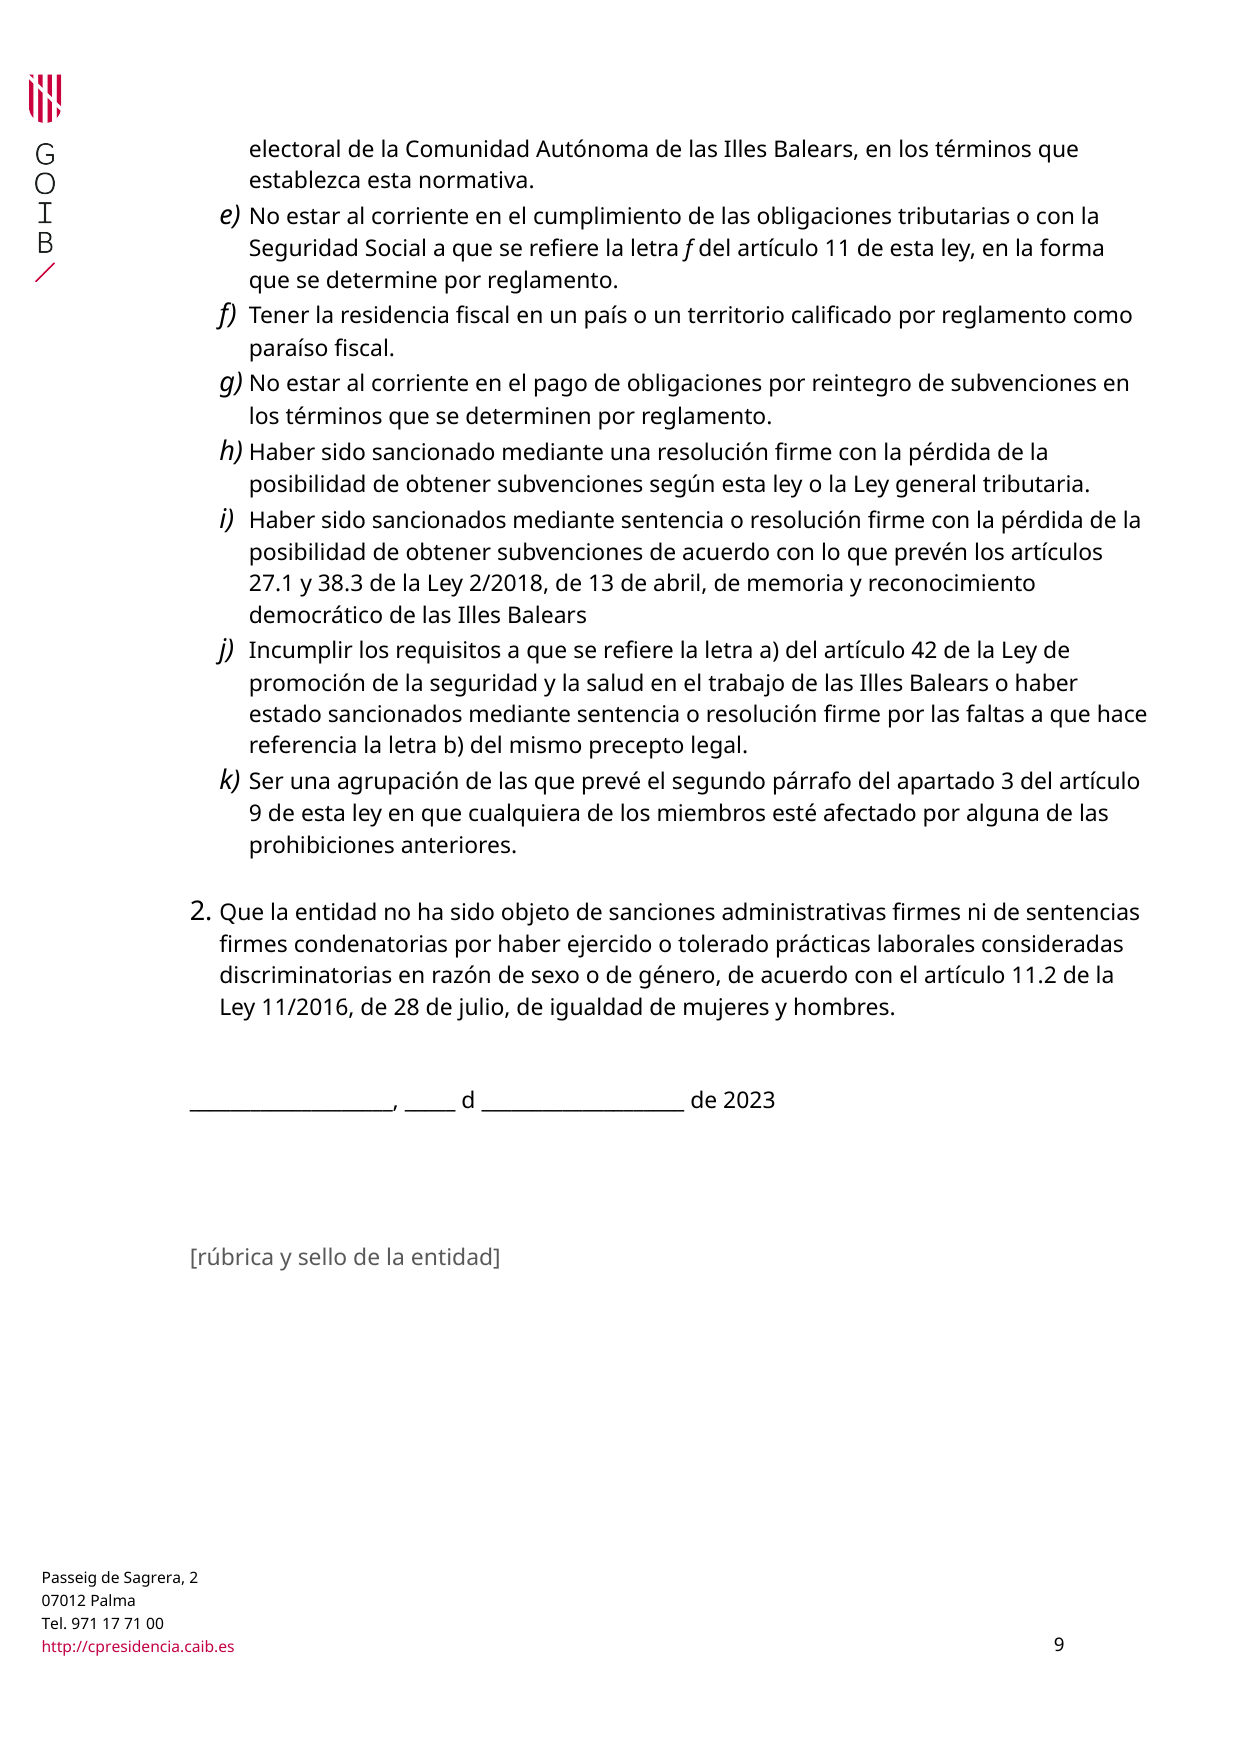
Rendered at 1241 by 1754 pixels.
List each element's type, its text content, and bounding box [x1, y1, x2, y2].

list Que la entidad no ha sido objeto de sanciones administrativas firmes ni de sentencias firmes condenatorias por haber ejercido o tolerado prácticas laborales consideradas discriminatorias en razón de sexo o de género, de acuerdo con el artículo 11.2 de la Ley 11/2016, de 28 de julio, de igualdad de mujeres y hombres. [189, 891, 1151, 1022]
list electoral de la Comunidad Autónoma de las Illes Balears, en los términos que establezca esta normativa. [219, 133, 1151, 195]
list Incumplir los requisitos a que se refiere la letra a) del artículo 42 de la Ley de promoción de la seguridad y la salud en el trabajo de las Illes Balears o haber estado sancionados mediante sentencia o resolución firme por las faltas a que hace referencia la letra b) del mismo precepto legal. [219, 630, 1151, 760]
list Tener la residencia fiscal en un país o un territorio calificado por reglamento como paraíso fiscal. [219, 295, 1151, 363]
list Haber sido sancionado mediante una resolución firme con la pérdida de la posibilidad de obtener subvenciones según esta ley o la Ley general tributaria. [219, 431, 1151, 499]
list Ser una agrupación de las que prevé el segundo párrafo del apartado 3 del artículo 9 de esta ley en que cualquiera de los miembros esté afectado por alguna de las prohibiciones anteriores. [219, 760, 1151, 860]
picture [0, 51, 90, 313]
list Haber sido sancionados mediante sentencia o resolución firme con la pérdida de la posibilidad de obtener subvenciones de acuerdo con lo que prevén los artículos 27.1 y 38.3 de la Ley 2/2018, de 13 de abril, de memoria y reconocimiento democrático de las Illes Balears [219, 499, 1151, 630]
list No estar al corriente en el cumplimiento de las obligaciones tributarias o con la Seguridad Social a que se refiere la letra f del artículo 11 de esta ley, en la forma que se determine por reglamento. [219, 195, 1151, 295]
text ____________________, _____ d ____________________ de 2023 [189, 1084, 1151, 1115]
list No estar al corriente en el pago de obligaciones por reintegro de subvenciones en los términos que se determinen por reglamento. [219, 363, 1151, 431]
text [rúbrica y sello de la entidad] [189, 1240, 1151, 1272]
